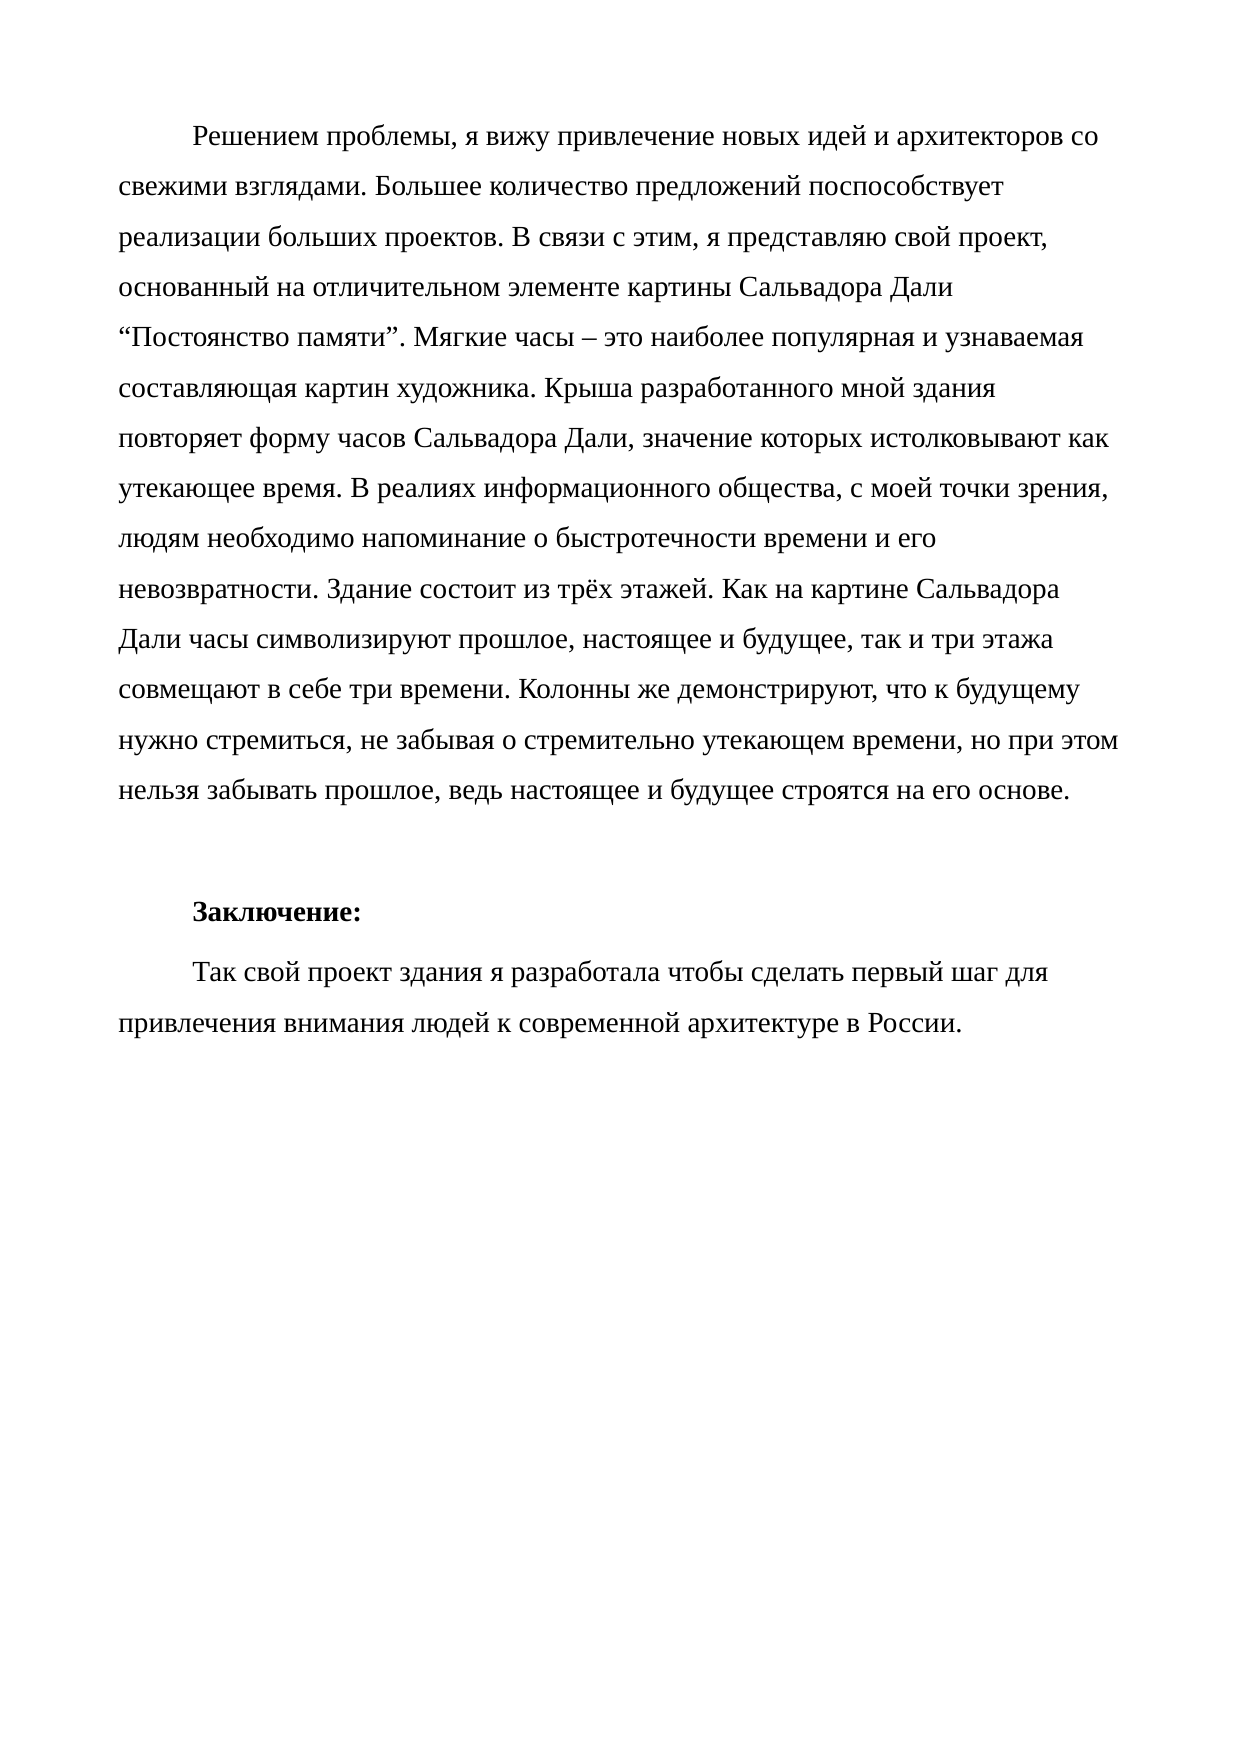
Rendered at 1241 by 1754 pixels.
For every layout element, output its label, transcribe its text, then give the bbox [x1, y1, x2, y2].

text Заключение: [118, 894, 1122, 927]
text Так свой проект здания я разработала чтобы сделать первый шаг для привлечения внимания людей к современной архитектуре в России. [118, 954, 1122, 1038]
text Решением проблемы, я вижу привлечение новых идей и архитекторов со свежими взглядами. Большее количество предложений поспособствует реализации больших проектов. В связи с этим, я представляю свой проект, основанный на отличительном элементе картины Сальвадора Дали “Постоянство памяти”. Мягкие часы – это наиболее популярная и узнаваемая составляющая картин художника. Крыша разработанного мной здания повторяет форму часов Сальвадора Дали, значение которых истолковывают как утекающее время. В реалиях информационного общества, с моей точки зрения, людям необходимо напоминание о быстротечности времени и его невозвратности. Здание состоит из трёх этажей. Как на картине Сальвадора Дали часы символизируют прошлое, настоящее и будущее, так и три этажа совмещают в себе три времени. Колонны же демонстрируют, что к будущему нужно стремиться, не забывая о стремительно утекающем времени, но при этом нельзя забывать прошлое, ведь настоящее и будущее строятся на его основе. [118, 118, 1122, 806]
